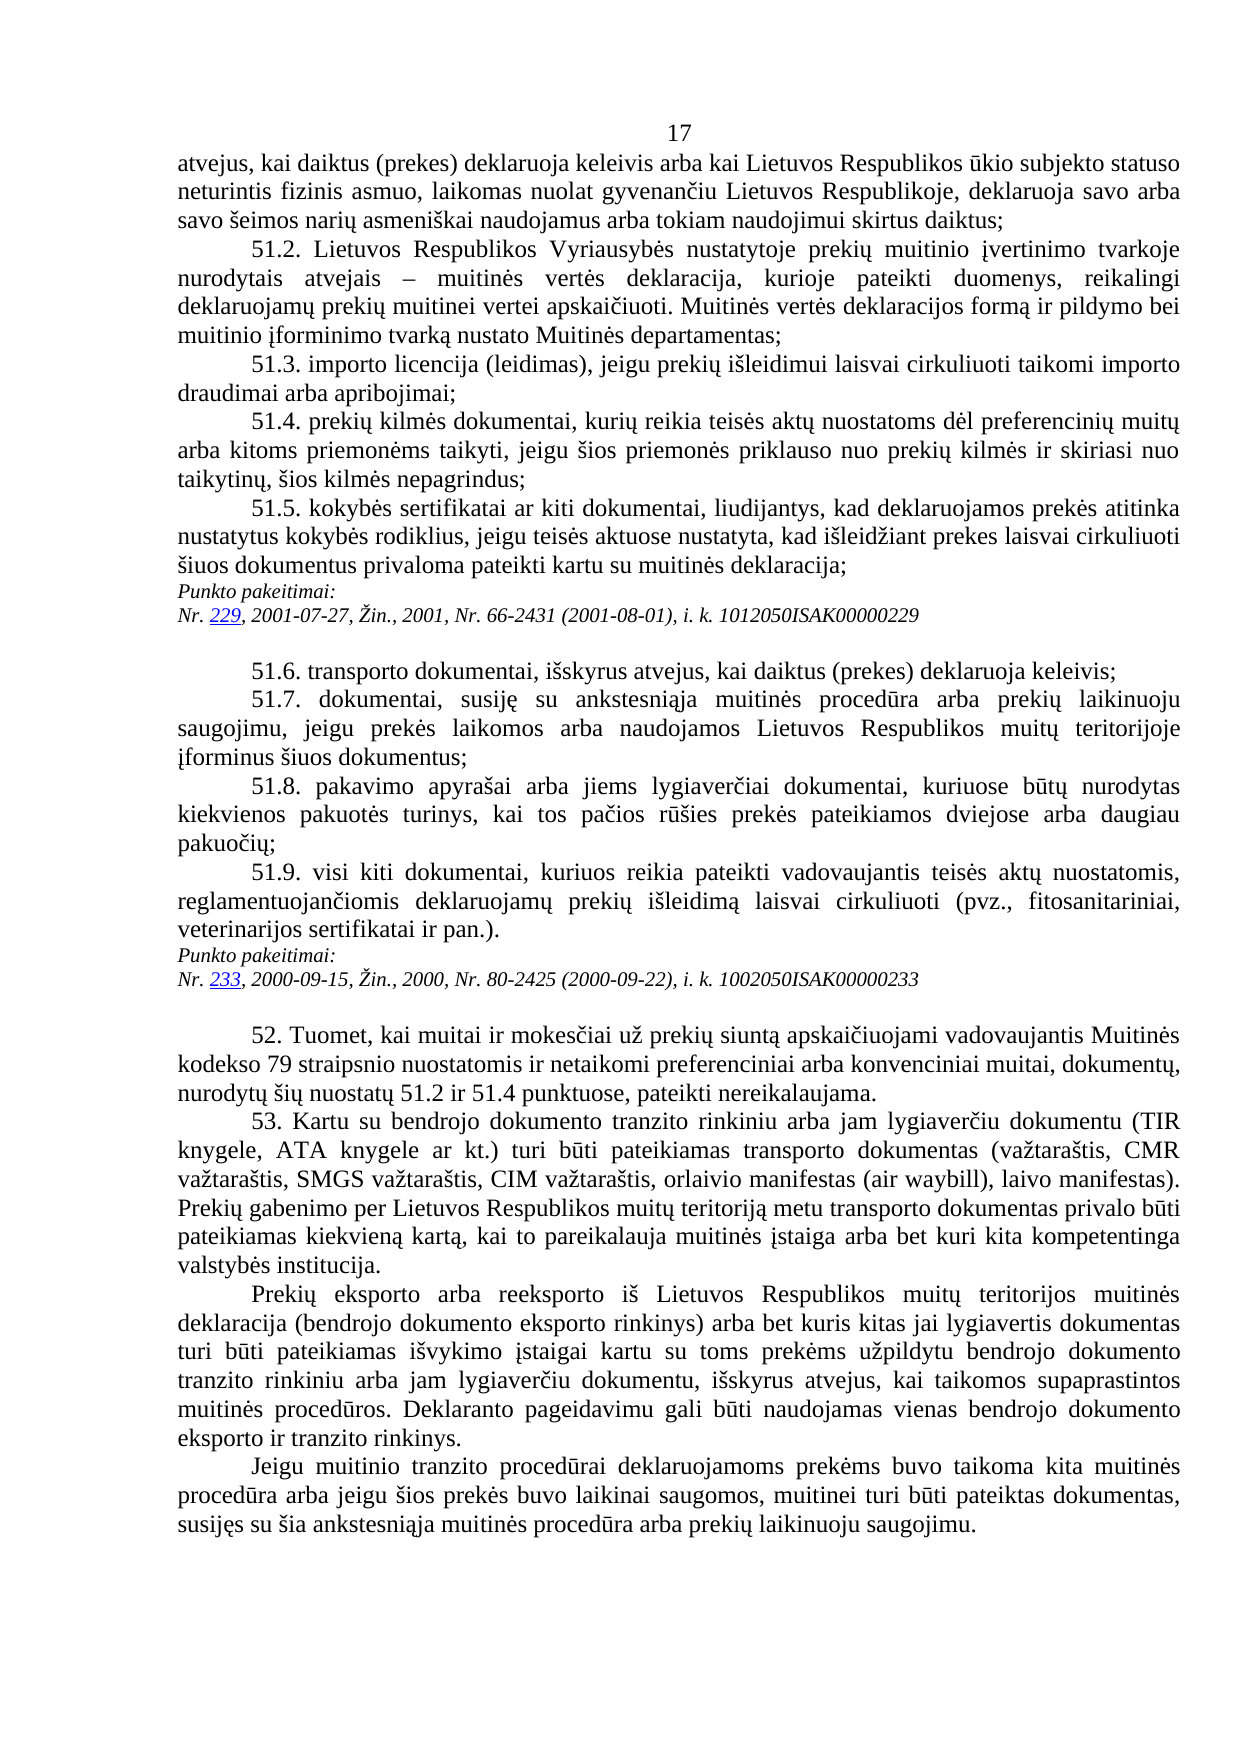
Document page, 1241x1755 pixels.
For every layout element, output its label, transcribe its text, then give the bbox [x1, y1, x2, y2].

text 51.2. Lietuvos Respublikos Vyriausybės nustatytoje prekių muitinio įvertinimo tvarkoje nurodytais atvejais – muitinės vertės deklaracija, kurioje pateikti duomenys, reikalingi deklaruojamų prekių muitinei vertei apskaičiuoti. Muitinės vertės deklaracijos formą ir pildymo bei muitinio įforminimo tvarką nustato Muitinės departamentas; [177, 234, 1181, 349]
text 51.7. dokumentai, susiję su ankstesniąja muitinės procedūra arba prekių laikinuoju saugojimu, jeigu prekės laikomos arba naudojamos Lietuvos Respublikos muitų teritorijoje įforminus šiuos dokumentus; [177, 684, 1181, 771]
text 51.9. visi kiti dokumentai, kuriuos reikia pateikti vadovaujantis teisės aktų nuostatomis, reglamentuojančiomis deklaruojamų prekių išleidimą laisvai cirkuliuoti (pvz., fitosanitariniai, veterinarijos sertifikatai ir pan.). [177, 857, 1181, 943]
text Nr. 229, 2001-07-27, Žin., 2001, Nr. 66-2431 (2001-08-01), i. k. 1012050ISAK00000229 [177, 603, 1181, 627]
text 52. Tuomet, kai muitai ir mokesčiai už prekių siuntą apskaičiuojami vadovaujantis Muitinės kodekso 79 straipsnio nuostatomis ir netaikomi preferenciniai arba konvenciniai muitai, dokumentų, nurodytų šių nuostatų 51.2 ir 51.4 punktuose, pateikti nereikalaujama. [177, 1020, 1181, 1106]
text 51.4. prekių kilmės dokumentai, kurių reikia teisės aktų nuostatoms dėl preferencinių muitų arba kitoms priemonėms taikyti, jeigu šios priemonės priklauso nuo prekių kilmės ir skiriasi nuo taikytinų, šios kilmės nepagrindus; [177, 406, 1181, 493]
text 53. Kartu su bendrojo dokumento tranzito rinkiniu arba jam lygiaverčiu dokumentu (TIR knygele, ATA knygele ar kt.) turi būti pateikiamas transporto dokumentas (važtaraštis, CMR važtaraštis, SMGS važtaraštis, CIM važtaraštis, orlaivio manifestas (air waybill), laivo manifestas). Prekių gabenimo per Lietuvos Respublikos muitų teritoriją metu transporto dokumentas privalo būti pateikiamas kiekvieną kartą, kai to pareikalauja muitinės įstaiga arba bet kuri kita kompetentinga valstybės institucija. [177, 1106, 1181, 1279]
text 51.3. importo licencija (leidimas), jeigu prekių išleidimui laisvai cirkuliuoti taikomi importo draudimai arba apribojimai; [177, 349, 1181, 406]
text 51.5. kokybės sertifikatai ar kiti dokumentai, liudijantys, kad deklaruojamos prekės atitinka nustatytus kokybės rodiklius, jeigu teisės aktuose nustatyta, kad išleidžiant prekes laisvai cirkuliuoti šiuos dokumentus privaloma pateikti kartu su muitinės deklaracija; [177, 493, 1181, 579]
text Punkto pakeitimai: [177, 943, 1181, 967]
text 51.6. transporto dokumentai, išskyrus atvejus, kai daiktus (prekes) deklaruoja keleivis; [177, 656, 1181, 684]
text Nr. 233, 2000-09-15, Žin., 2000, Nr. 80-2425 (2000-09-22), i. k. 1002050ISAK00000233 [177, 967, 1181, 991]
text Punkto pakeitimai: [177, 579, 1181, 603]
text Prekių eksporto arba reeksporto iš Lietuvos Respublikos muitų teritorijos muitinės deklaracija (bendrojo dokumento eksporto rinkinys) arba bet kuris kitas jai lygiavertis dokumentas turi būti pateikiamas išvykimo įstaigai kartu su toms prekėms užpildytu bendrojo dokumento tranzito rinkiniu arba jam lygiaverčiu dokumentu, išskyrus atvejus, kai taikomos supaprastintos muitinės procedūros. Deklaranto pageidavimu gali būti naudojamas vienas bendrojo dokumento eksporto ir tranzito rinkinys. [177, 1279, 1181, 1451]
text 51.8. pakavimo apyrašai arba jiems lygiaverčiai dokumentai, kuriuose būtų nurodytas kiekvienos pakuotės turinys, kai tos pačios rūšies prekės pateikiamos dviejose arba daugiau pakuočių; [177, 771, 1181, 857]
text Jeigu muitinio tranzito procedūrai deklaruojamoms prekėms buvo taikoma kita muitinės procedūra arba jeigu šios prekės buvo laikinai saugomos, muitinei turi būti pateiktas dokumentas, susijęs su šia ankstesniąja muitinės procedūra arba prekių laikinuoju saugojimu. [177, 1451, 1181, 1538]
text atvejus, kai daiktus (prekes) deklaruoja keleivis arba kai Lietuvos Respublikos ūkio subjekto statuso neturintis fizinis asmuo, laikomas nuolat gyvenančiu Lietuvos Respublikoje, deklaruoja savo arba savo šeimos narių asmeniškai naudojamus arba tokiam naudojimui skirtus daiktus; [177, 148, 1181, 234]
